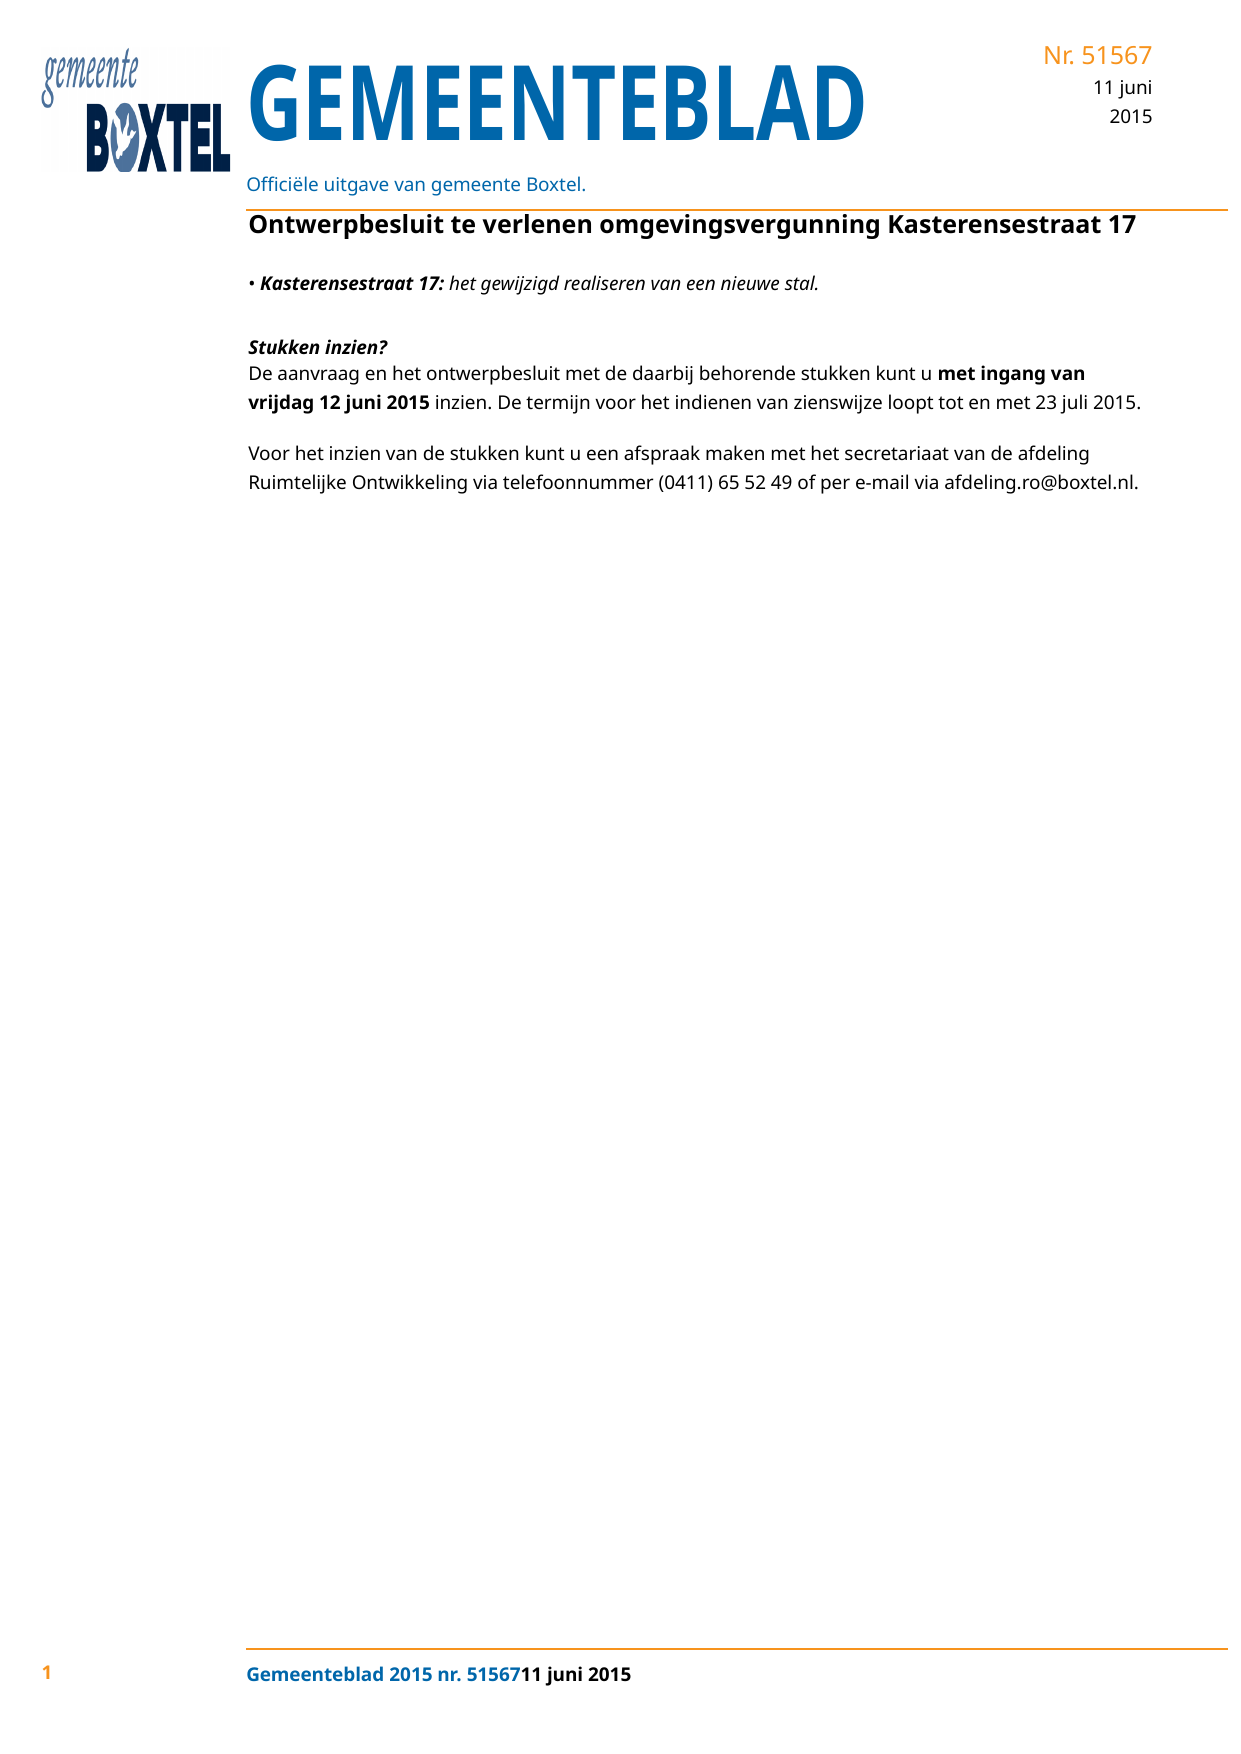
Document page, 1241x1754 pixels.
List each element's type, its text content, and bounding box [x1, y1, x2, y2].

text • Kasterensestraat 17: het gewijzigd realiseren van een nieuwe stal. [248, 270, 1152, 296]
text Voor het inzien van de stukken kunt u een afspraak maken met het secretariaat van de afdeling Ruimtelijke Ontwikkeling via telefoonnummer (0411) 65 52 49 of per e-mail via afdeling.ro@boxtel.nl. [248, 440, 1152, 495]
picture [41, 47, 231, 172]
text Stukken inzien? [248, 334, 1152, 360]
text De aanvraag en het ontwerpbesluit met de daarbij behorende stukken kunt u met ingang van vrijdag 12 juni 2015 inzien. De termijn voor het indienen van zienswijze loopt tot en met 23 juli 2015. [248, 360, 1152, 415]
text Ontwerpbesluit te verlenen omgevingsvergunning Kasterensestraat 17 [248, 211, 1152, 241]
